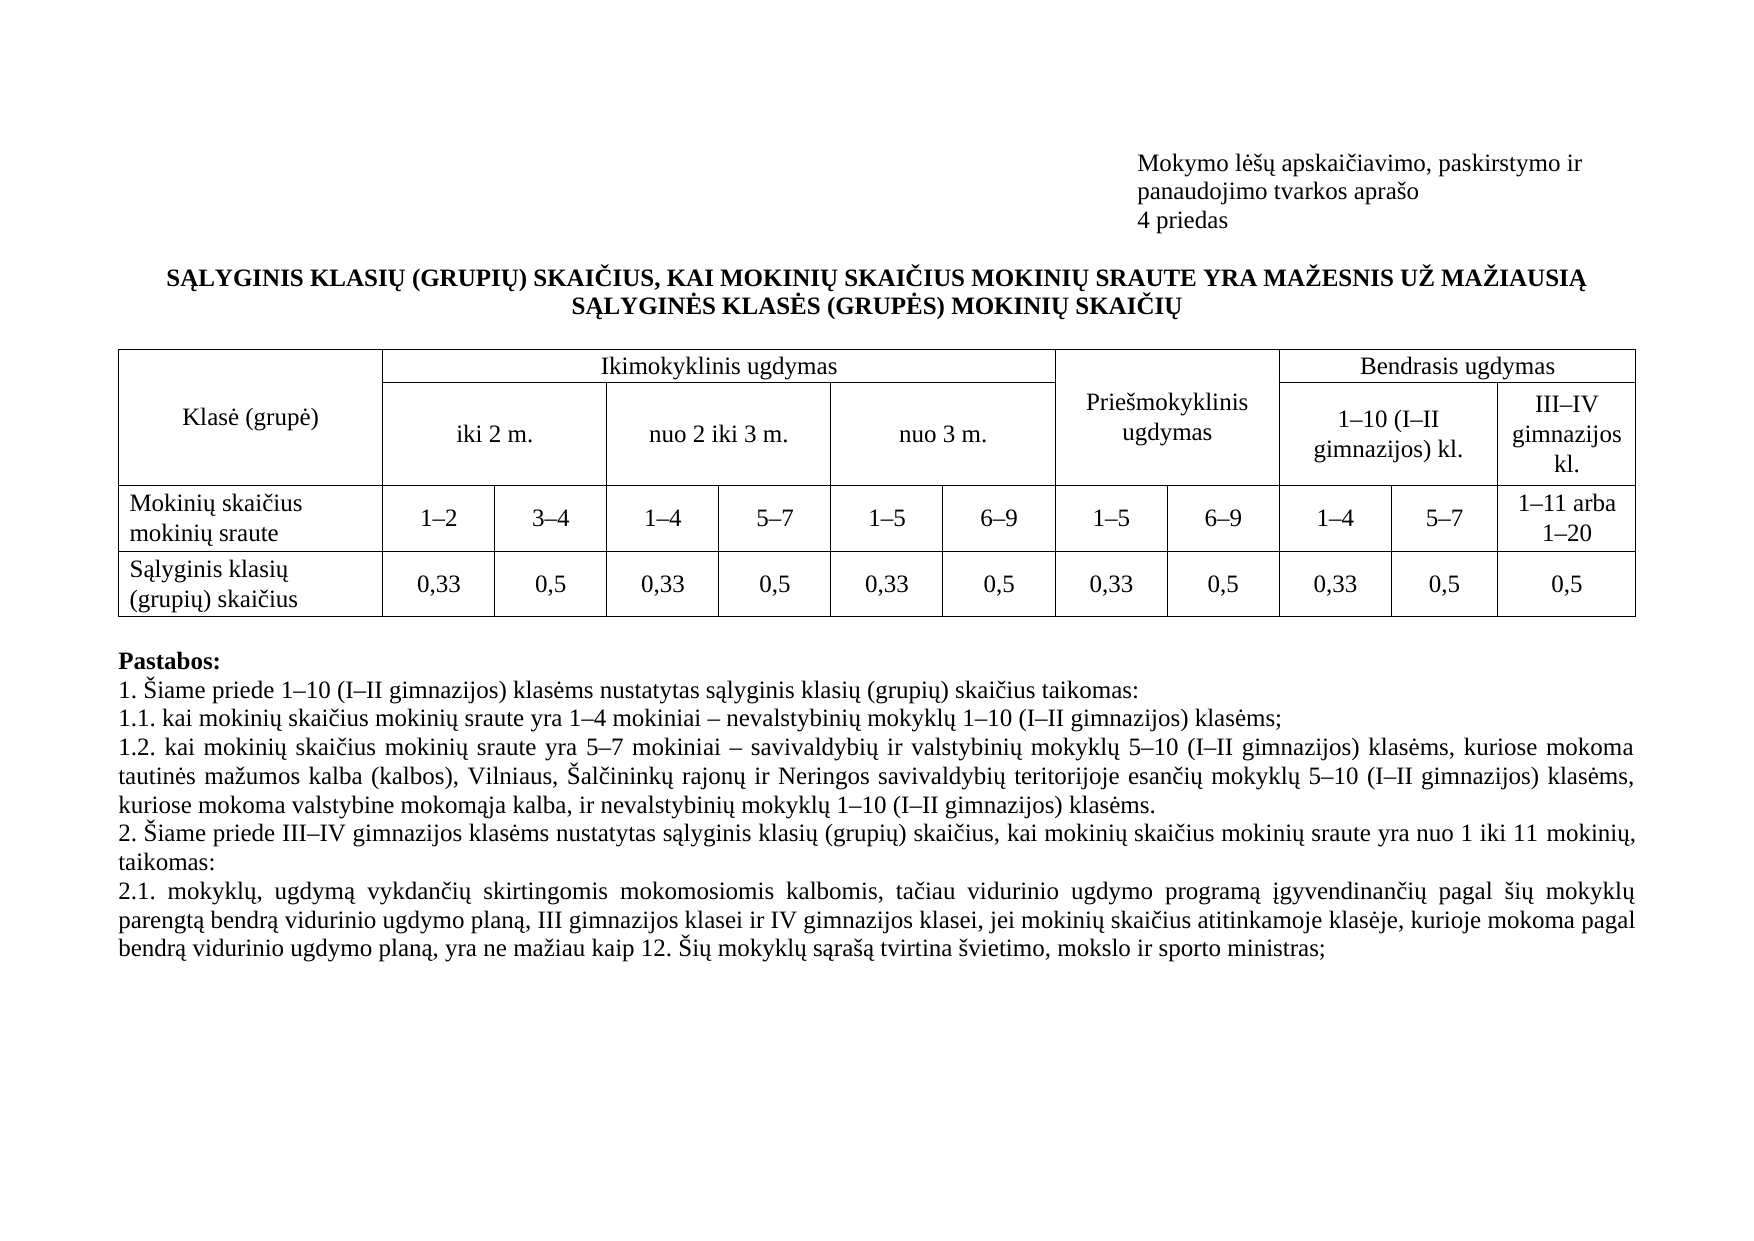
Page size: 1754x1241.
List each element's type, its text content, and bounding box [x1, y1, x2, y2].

table_cell 0,33 [383, 552, 494, 616]
text panaudojimo tvarkos aprašo [1137, 176, 1636, 205]
table_header Bendrasis ugdymas [1280, 350, 1635, 382]
table_cell 5–7 [1392, 486, 1497, 551]
table_cell 6–9 [943, 486, 1055, 551]
text 1.2. kai mokinių skaičius mokinių sraute yra 5–7 mokiniai – savivaldybių ir valstybinių mokyklų 5–10 (I–II gimnazijos) klasėms, kuriose mokoma tautinės mažumos kalba (kalbos), Vilniaus, Šalčininkų rajonų ir Neringos savivaldybių teritorijoje esančių mokyklų 5–10 (I–II gimnazijos) klasėms, kuriose mokoma valstybine mokomąja kalba, ir nevalstybinių mokyklų 1–10 (I–II gimnazijos) klasėms. [118, 732, 1636, 818]
table_cell 0,5 [719, 552, 830, 616]
table_cell 1–2 [383, 486, 494, 551]
table_cell nuo 2 iki 3 m. [607, 383, 830, 485]
table_cell 1–4 [1280, 486, 1391, 551]
table_cell 0,33 [831, 552, 942, 616]
text 2. Šiame priede III–IV gimnazijos klasėms nustatytas sąlyginis klasių (grupių) skaičius, kai mokinių skaičius mokinių sraute yra nuo 1 iki 11 mokinių, taikomas: [118, 818, 1636, 876]
table_cell 0,5 [495, 552, 606, 616]
table_cell 0,33 [1280, 552, 1391, 616]
table_cell 0,5 [1392, 552, 1497, 616]
table_cell 0,33 [1056, 552, 1167, 616]
table_cell 0,5 [1168, 552, 1279, 616]
table_cell 0,5 [943, 552, 1055, 616]
text 1. Šiame priede 1–10 (I–II gimnazijos) klasėms nustatytas sąlyginis klasių (grupių) skaičius taikomas: [118, 675, 1636, 703]
table_cell 1–5 [1056, 486, 1167, 551]
table_cell 0,33 [607, 552, 718, 616]
table_cell Mokinių skaičius mokinių sraute [119, 486, 382, 551]
text Pastabos: [118, 646, 1636, 675]
table_header Ikimokyklinis ugdymas [383, 350, 1055, 382]
table_cell 5–7 [719, 486, 830, 551]
table_cell 3–4 [495, 486, 606, 551]
table_header Priešmokyklinis ugdymas [1056, 350, 1279, 485]
table_cell 1–4 [607, 486, 718, 551]
table_cell 0,5 [1498, 552, 1635, 616]
table_cell 1–10 (I–II gimnazijos) kl. [1280, 383, 1497, 485]
text 4 priedas [1137, 205, 1636, 234]
table_cell iki 2 m. [383, 383, 606, 485]
table_cell III–IV gimnazijos kl. [1498, 383, 1635, 485]
text Mokymo lėšų apskaičiavimo, paskirstymo ir [1137, 148, 1636, 176]
table_cell nuo 3 m. [831, 383, 1055, 485]
table_cell 1–5 [831, 486, 942, 551]
text 1.1. kai mokinių skaičius mokinių sraute yra 1–4 mokiniai – nevalstybinių mokyklų 1–10 (I–II gimnazijos) klasėms; [118, 703, 1636, 732]
table_cell 6–9 [1168, 486, 1279, 551]
text SĄLYGINIS KLASIŲ (GRUPIŲ) SKAIČIUS, KAI MOKINIŲ SKAIČIUS MOKINIŲ SRAUTE YRA MAŽESNIS UŽ MAŽIAUSIĄ SĄLYGINĖS KLASĖS (GRUPĖS) MOKINIŲ SKAIČIŲ [118, 263, 1636, 320]
text 2.1. mokyklų, ugdymą vykdančių skirtingomis mokomosiomis kalbomis, tačiau vidurinio ugdymo programą įgyvendinančių pagal šių mokyklų parengtą bendrą vidurinio ugdymo planą, III gimnazijos klasei ir IV gimnazijos klasei, jei mokinių skaičius atitinkamoje klasėje, kurioje mokoma pagal bendrą vidurinio ugdymo planą, yra ne mažiau kaip 12. Šių mokyklų sąrašą tvirtina švietimo, mokslo ir sporto ministras; [118, 876, 1636, 962]
table_header Klasė (grupė) [119, 350, 382, 485]
table_cell Sąlyginis klasių (grupių) skaičius [119, 552, 382, 616]
table_cell 1–11 arba 1–20 [1498, 486, 1635, 551]
